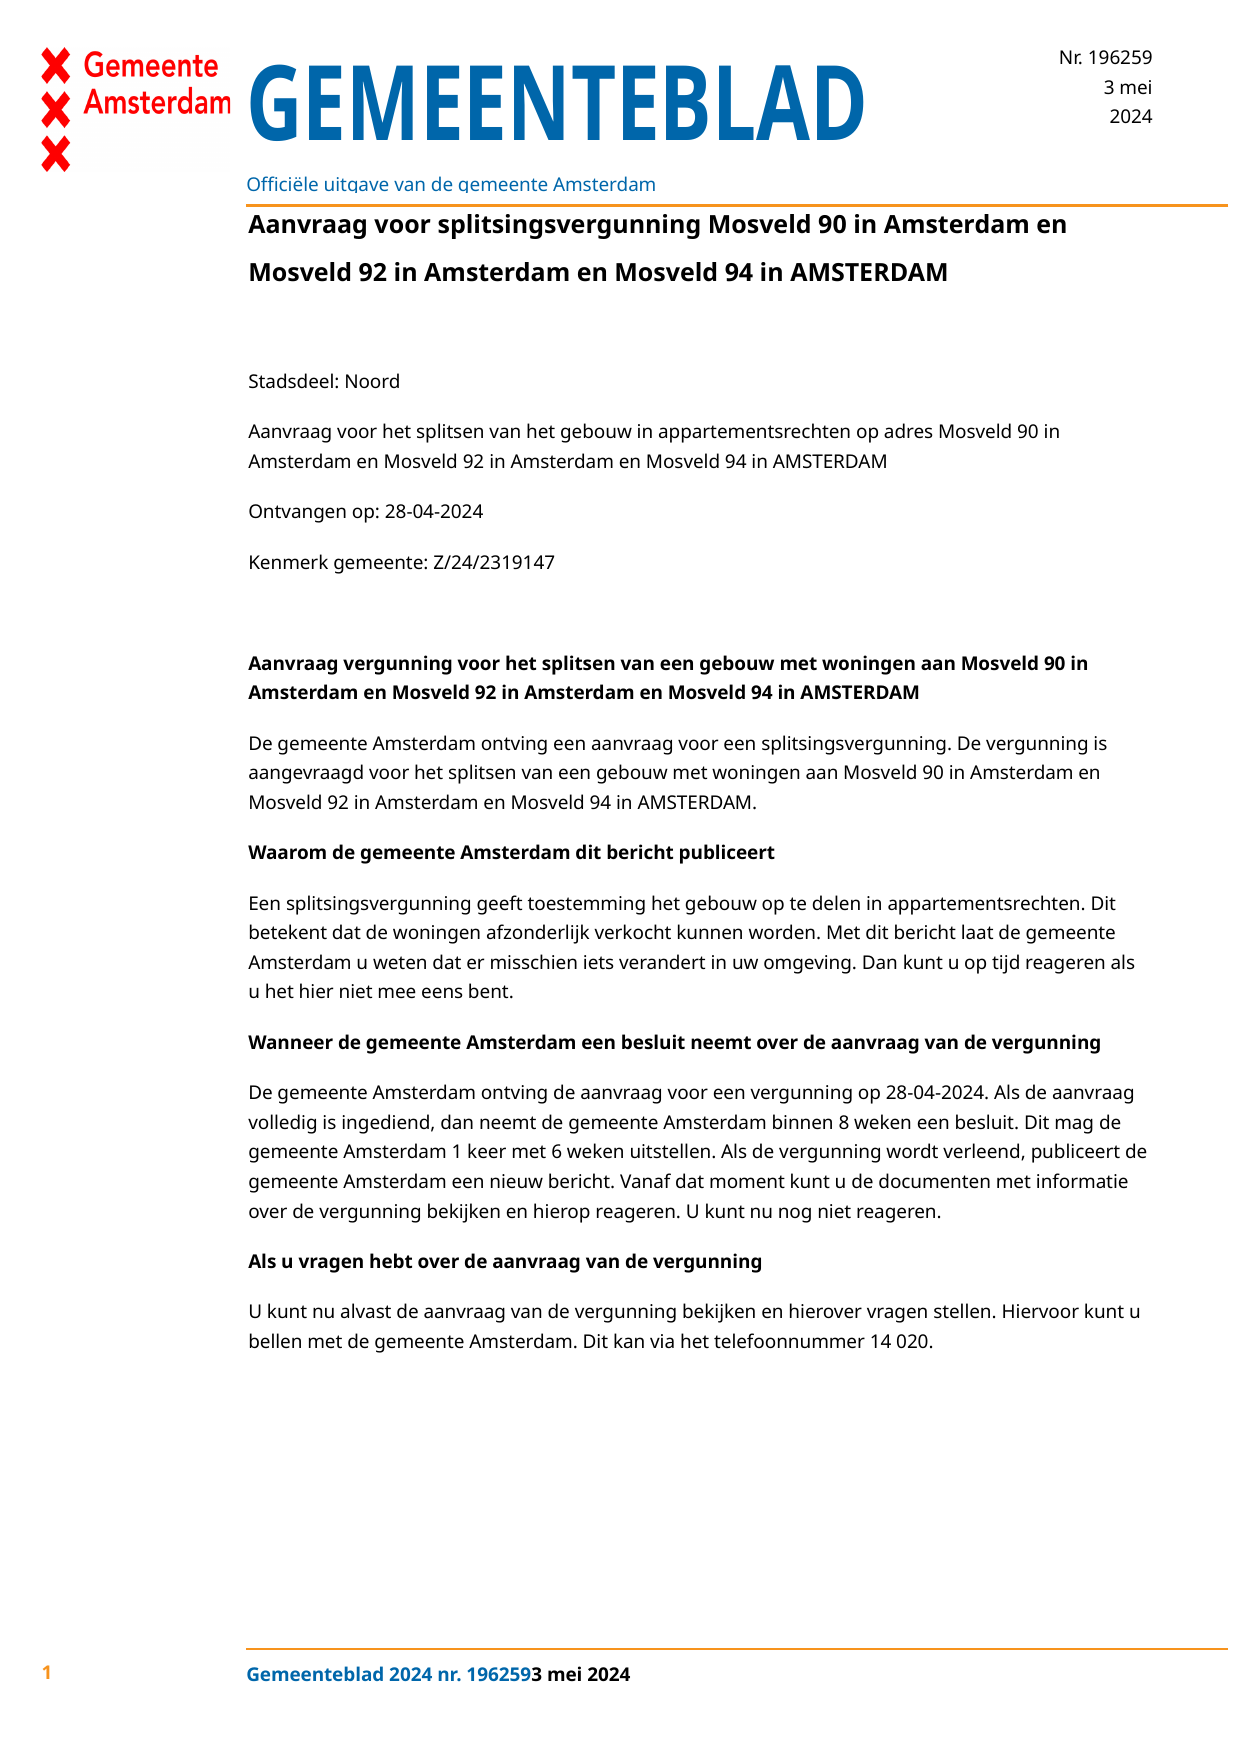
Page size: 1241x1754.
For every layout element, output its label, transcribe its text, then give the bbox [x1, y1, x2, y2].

text Stadsdeel: Noord [248, 368, 1152, 394]
text Kenmerk gemeente: Z/24/2319147 [248, 549, 1152, 575]
text Ontvangen op: 28-04-2024 [248, 499, 1152, 524]
text Als u vragen hebt over de aanvraag van de vergunning [248, 1248, 1152, 1274]
text De gemeente Amsterdam ontving de aanvraag voor een vergunning op 28-04-2024. Als de aanvraag volledig is ingediend, dan neemt de gemeente Amsterdam binnen 8 weken een besluit. Dit mag de gemeente Amsterdam 1 keer met 6 weken uitstellen. Als de vergunning wordt verleend, publiceert de gemeente Amsterdam een nieuw bericht. Vanaf dat moment kunt u de documenten met informatie over de vergunning bekijken en hierop reageren. U kunt nu nog niet reageren. [248, 1079, 1152, 1224]
picture [41, 47, 231, 172]
text Aanvraag voor het splitsen van het gebouw in appartementsrechten op adres Mosveld 90 in Amsterdam en Mosveld 92 in Amsterdam en Mosveld 94 in AMSTERDAM [248, 419, 1152, 474]
text Een splitsingsvergunning geeft toestemming het gebouw op te delen in appartementsrechten. Dit betekent dat de woningen afzonderlijk verkocht kunnen worden. Met dit bericht laat de gemeente Amsterdam u weten dat er misschien iets verandert in uw omgeving. Dan kunt u op tijd reageren als u het hier niet mee eens bent. [248, 890, 1152, 1004]
text Waarom de gemeente Amsterdam dit bericht publiceert [248, 839, 1152, 865]
text Aanvraag voor splitsingsvergunning Mosveld 90 in Amsterdam en Mosveld 92 in Amsterdam en Mosveld 94 in AMSTERDAM [248, 207, 1152, 288]
text U kunt nu alvast de aanvraag van de vergunning bekijken en hierover vragen stellen. Hiervoor kunt u bellen met de gemeente Amsterdam. Dit kan via het telefoonnummer 14 020. [248, 1299, 1152, 1354]
text Aanvraag vergunning voor het splitsen van een gebouw met woningen aan Mosveld 90 in Amsterdam en Mosveld 92 in Amsterdam en Mosveld 94 in AMSTERDAM [248, 650, 1152, 705]
text Wanneer de gemeente Amsterdam een besluit neemt over de aanvraag van de vergunning [248, 1029, 1152, 1055]
text De gemeente Amsterdam ontving een aanvraag voor een splitsingsvergunning. De vergunning is aangevraagd voor het splitsen van een gebouw met woningen aan Mosveld 90 in Amsterdam en Mosveld 92 in Amsterdam en Mosveld 94 in AMSTERDAM. [248, 730, 1152, 815]
